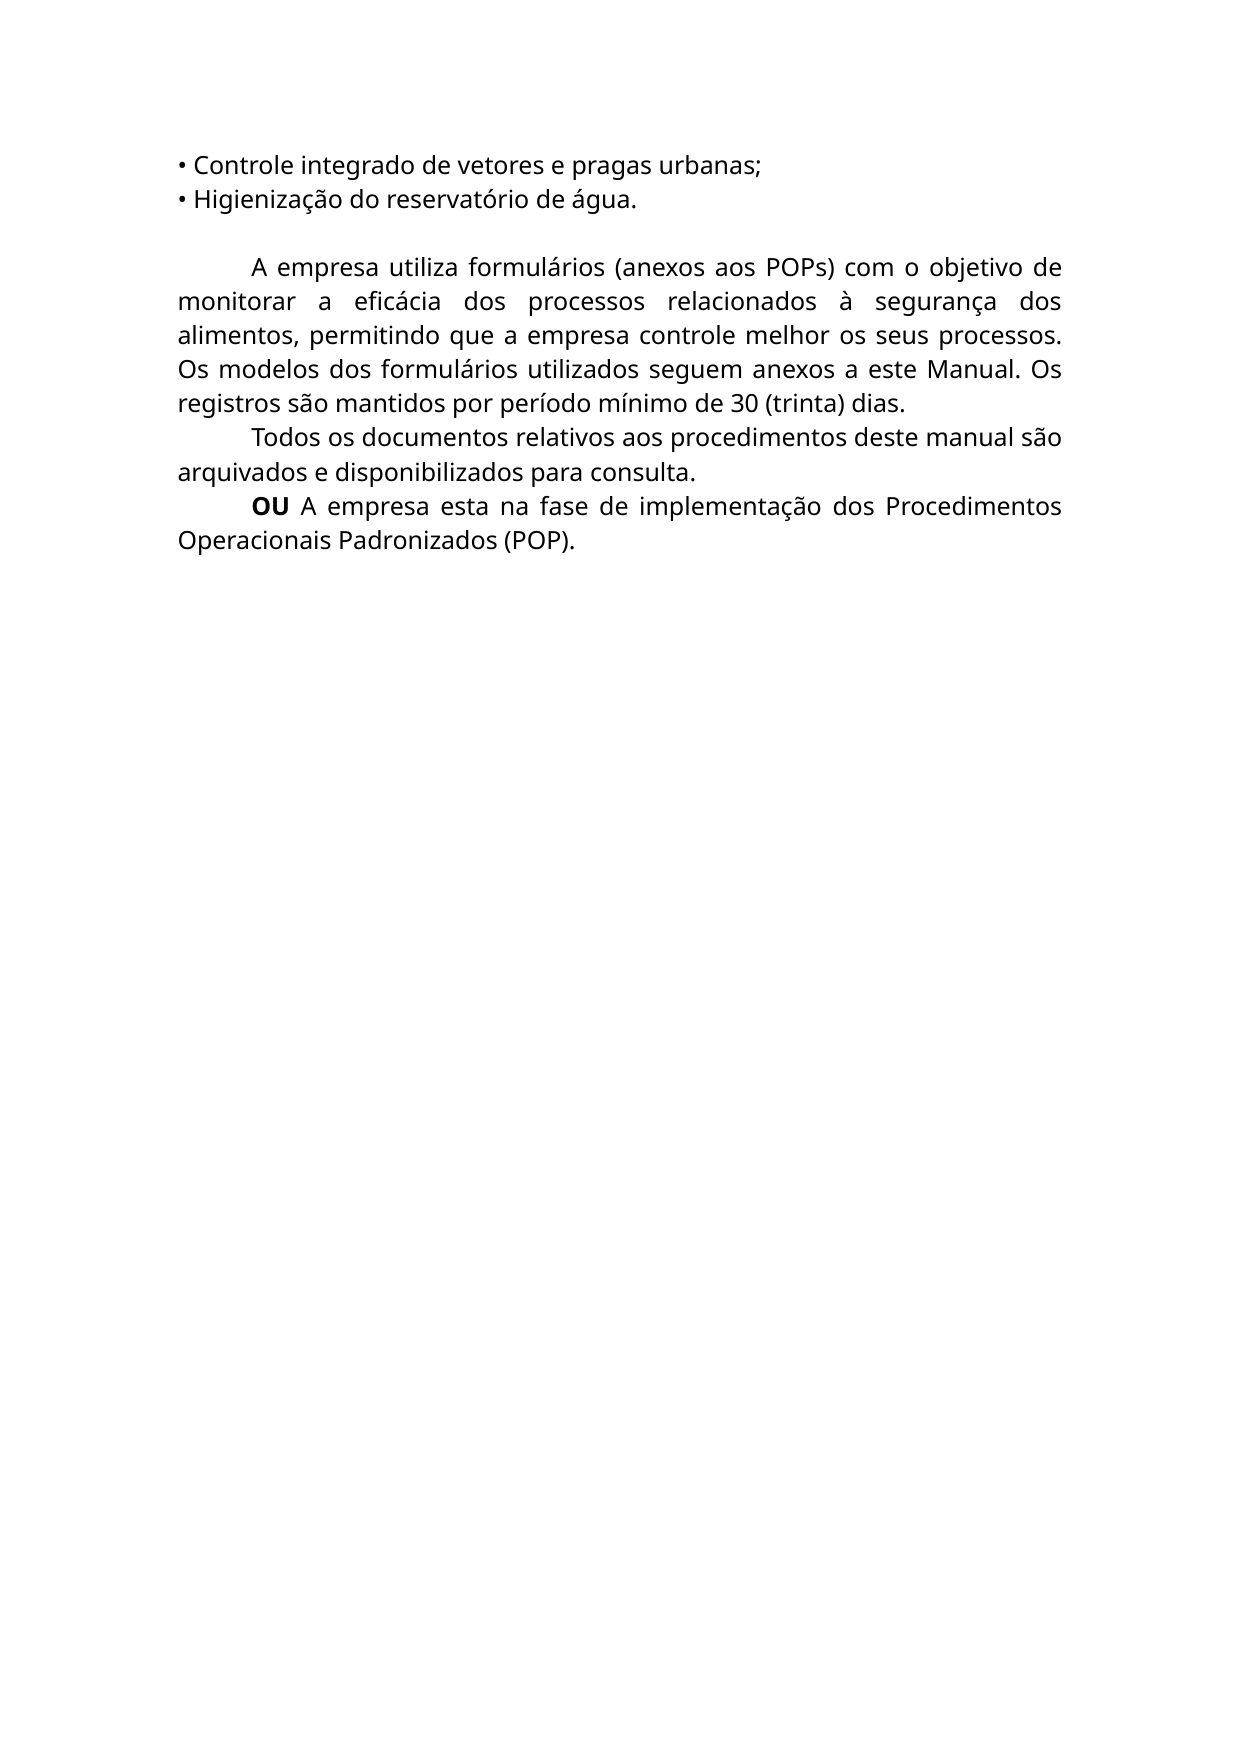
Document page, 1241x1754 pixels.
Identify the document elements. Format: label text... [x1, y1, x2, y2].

text OU A empresa esta na fase de implementação dos Procedimentos Operacionais Padronizados (POP). [177, 488, 1063, 556]
text • Controle integrado de vetores e pragas urbanas; [177, 148, 1063, 182]
text • Higienização do reservatório de água. [177, 182, 1063, 216]
text A empresa utiliza formulários (anexos aos POPs) com o objetivo de monitorar a eficácia dos processos relacionados à segurança dos alimentos, permitindo que a empresa controle melhor os seus processos. Os modelos dos formulários utilizados seguem anexos a este Manual. Os registros são mantidos por período mínimo de 30 (trinta) dias. [177, 250, 1063, 420]
text Todos os documentos relativos aos procedimentos deste manual são arquivados e disponibilizados para consulta. [177, 420, 1063, 488]
